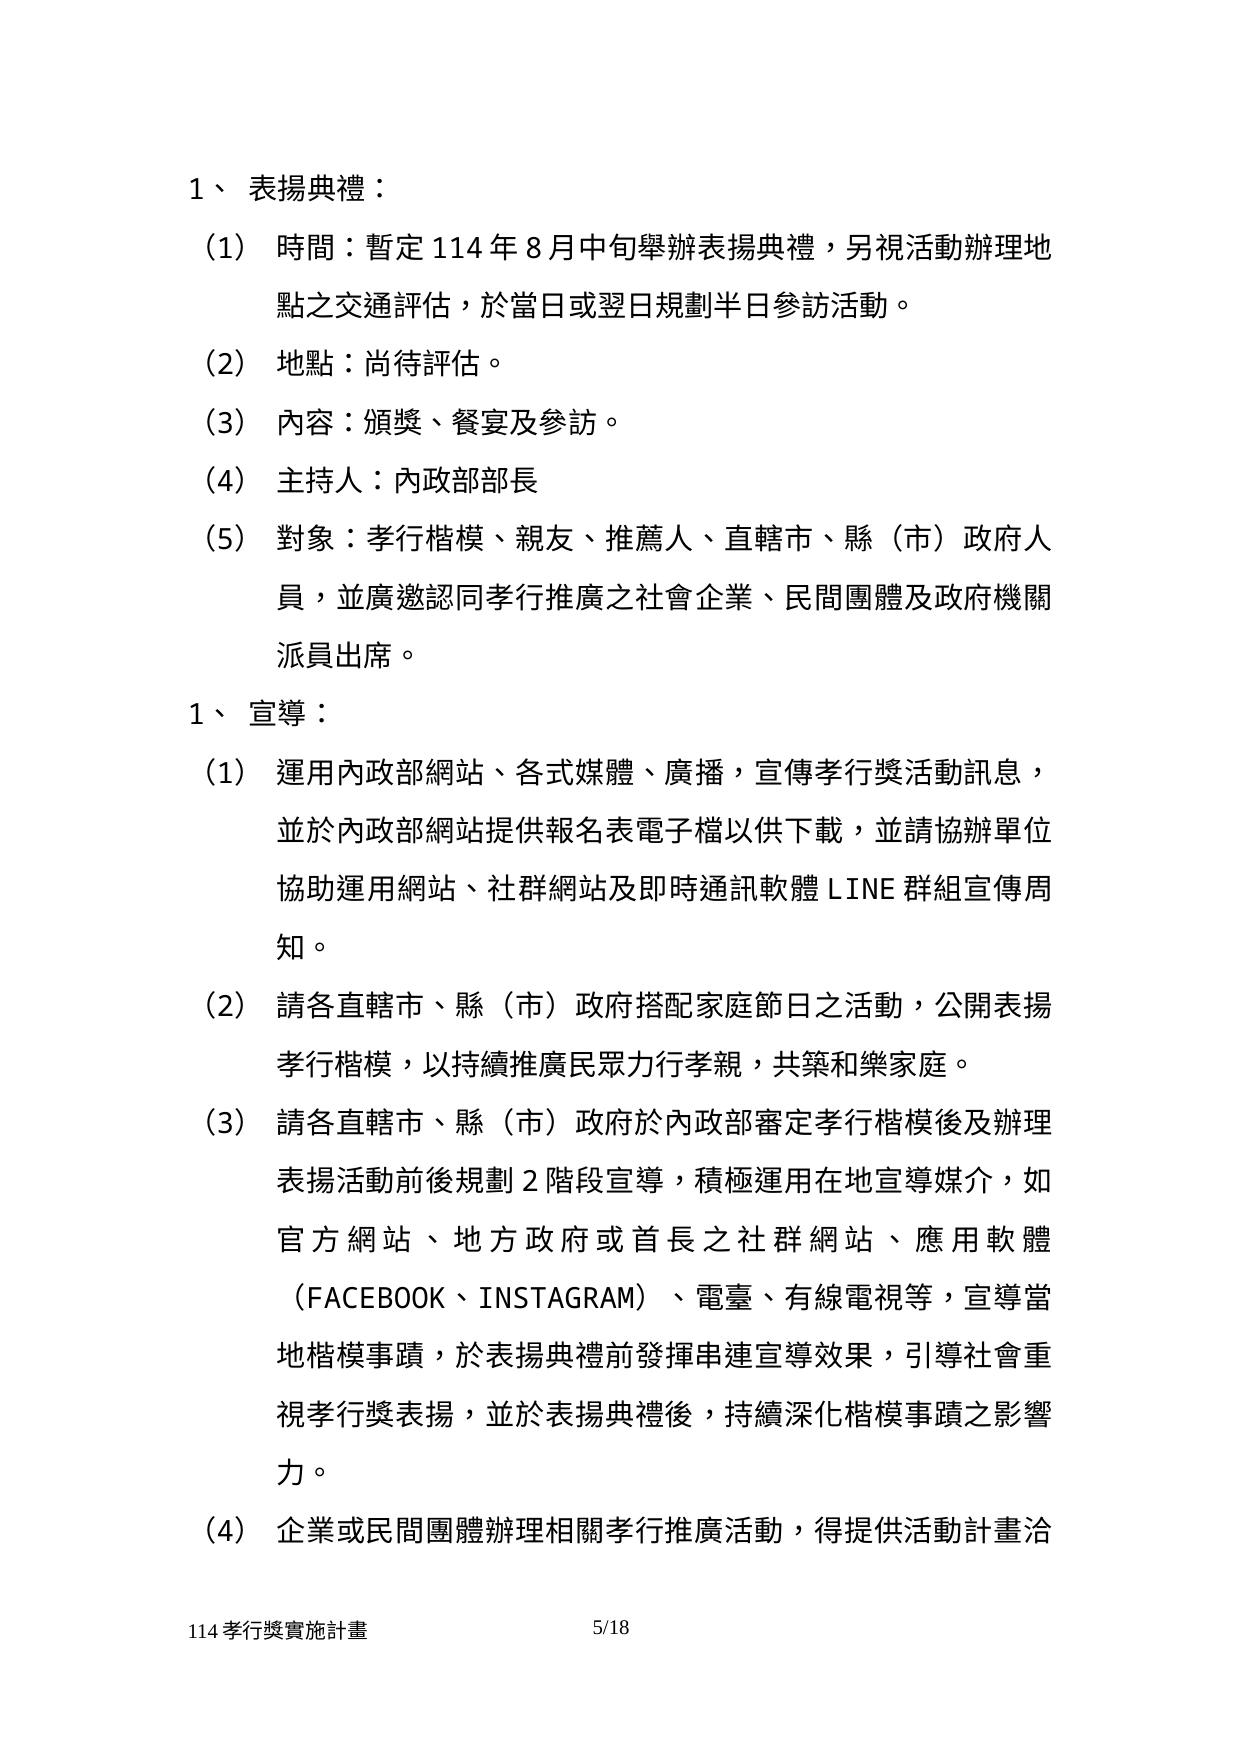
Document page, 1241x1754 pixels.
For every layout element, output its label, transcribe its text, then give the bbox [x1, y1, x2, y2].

list 宣導： [187, 675, 1053, 733]
list 企業或民間團體辦理相關孝行推廣活動，得提供活動計畫洽 [187, 1492, 1053, 1550]
list 對象：孝行楷模、親友、推薦人、直轄市、縣（市）政府人員，並廣邀認同孝行推廣之社會企業、民間團體及政府機關派員出席。 [187, 500, 1053, 675]
list 請各直轄市、縣（市）政府搭配家庭節日之活動，公開表揚孝行楷模，以持續推廣民眾力行孝親，共築和樂家庭。 [187, 967, 1053, 1083]
list 運用內政部網站、各式媒體、廣播，宣傳孝行獎活動訊息，並於內政部網站提供報名表電子檔以供下載，並請協辦單位協助運用網站、社群網站及即時通訊軟體LINE群組宣傳周知。 [187, 733, 1053, 967]
list 表揚典禮： [187, 150, 1053, 208]
list 時間：暫定114年8月中旬舉辦表揚典禮，另視活動辦理地點之交通評估，於當日或翌日規劃半日參訪活動。 [187, 208, 1053, 325]
list 請各直轄市、縣（市）政府於內政部審定孝行楷模後及辦理表揚活動前後規劃2階段宣導，積極運用在地宣導媒介，如官方網站、地方政府或首長之社群網站、應用軟體（FACEBOOK、INSTAGRAM）、電臺、有線電視等，宣導當地楷模事蹟，於表揚典禮前發揮串連宣導效果，引導社會重視孝行獎表揚，並於表揚典禮後，持續深化楷模事蹟之影響力。 [187, 1083, 1053, 1492]
list 主持人：內政部部長 [187, 442, 1053, 500]
list 地點：尚待評估。 [187, 325, 1053, 383]
list 內容：頒獎、餐宴及參訪。 [187, 383, 1053, 442]
